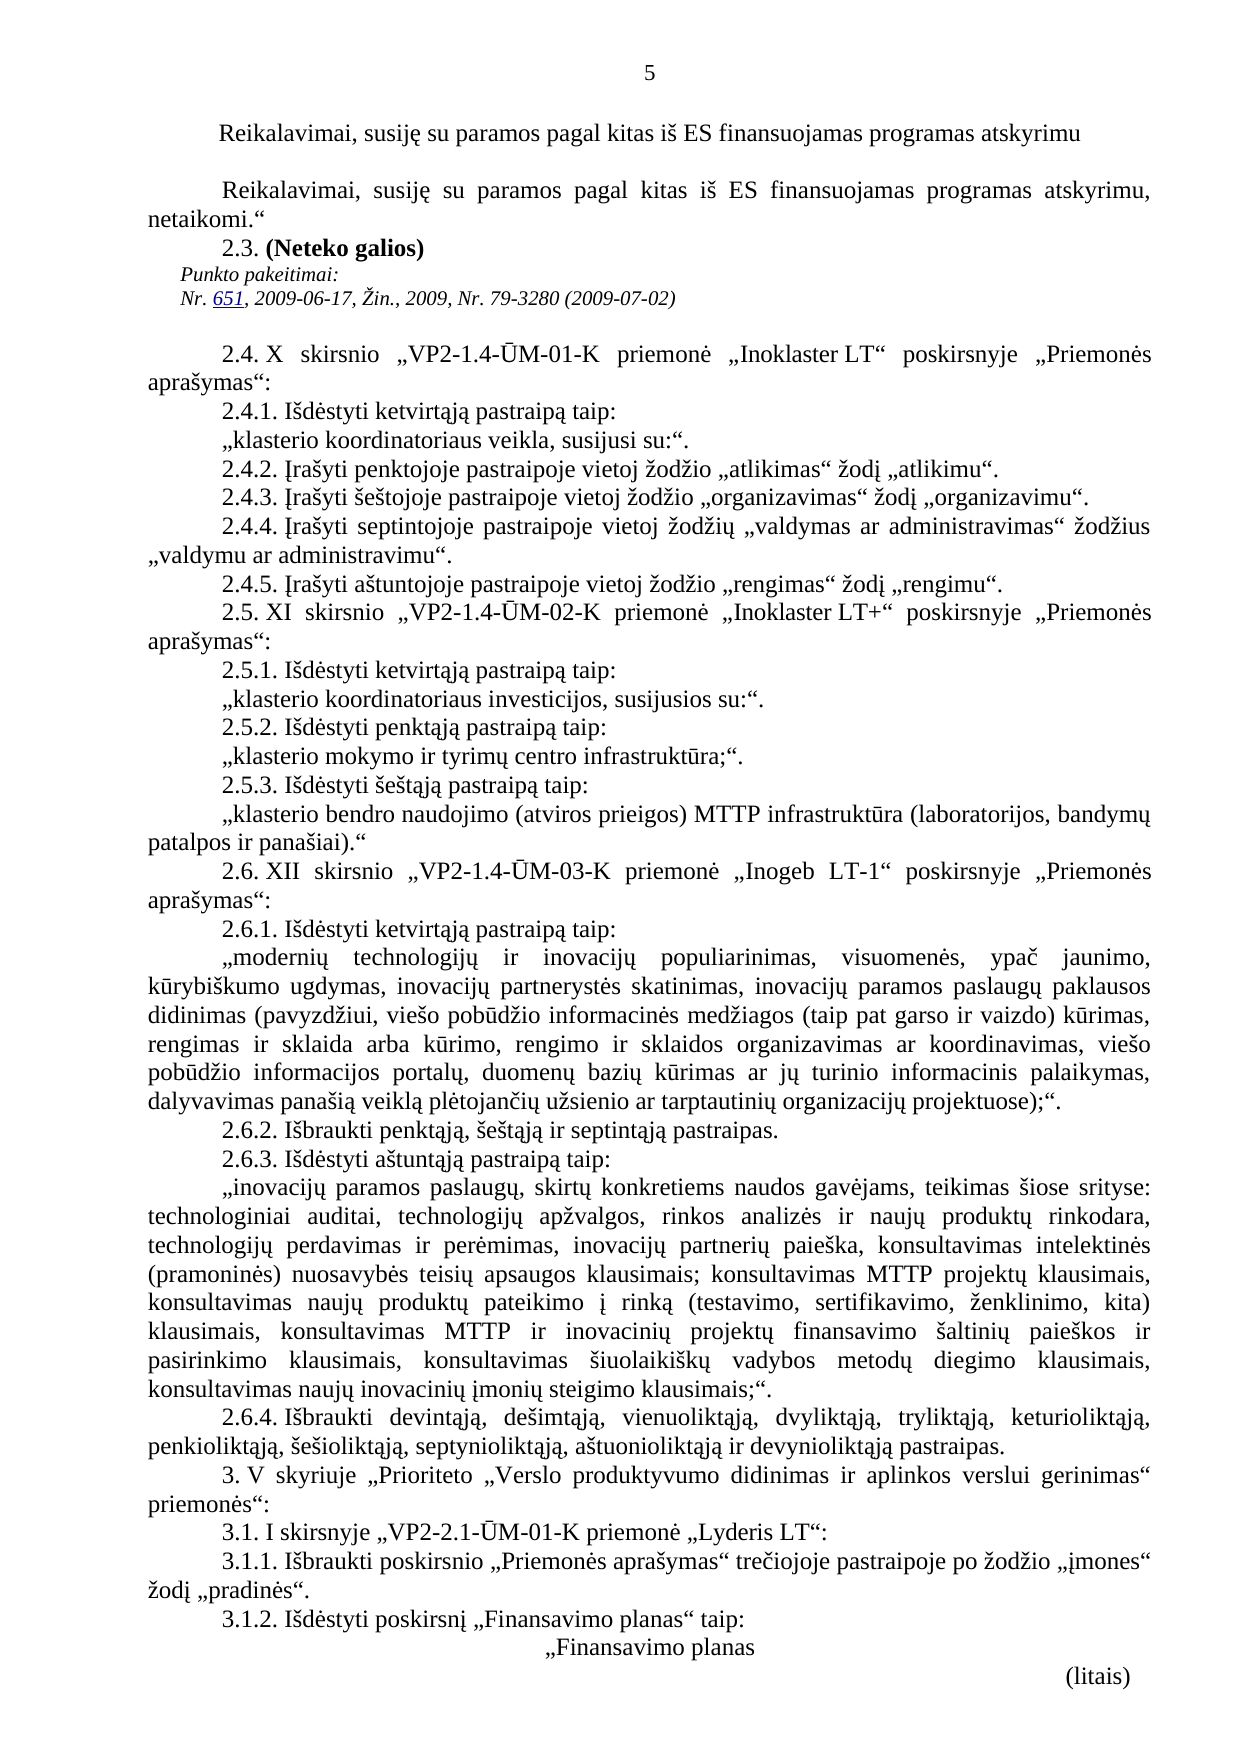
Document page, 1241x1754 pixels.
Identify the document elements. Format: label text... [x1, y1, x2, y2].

text „inovacijų paramos paslaugų, skirtų konkretiems naudos gavėjams, teikimas šiose srityse: technologiniai auditai, technologijų apžvalgos, rinkos analizės ir naujų produktų rinkodara, technologijų perdavimas ir perėmimas, inovacijų partnerių paieška, konsultavimas intelektinės (pramoninės) nuosavybės teisių apsaugos klausimais; konsultavimas MTTP projektų klausimais, konsultavimas naujų produktų pateikimo į rinką (testavimo, sertifikavimo, ženklinimo, kita) klausimais, konsultavimas MTTP ir inovacinių projektų finansavimo šaltinių paieškos ir pasirinkimo klausimais, konsultavimas šiuolaikiškų vadybos metodų diegimo klausimais, konsultavimas naujų inovacinių įmonių steigimo klausimais;“. [148, 1172, 1152, 1402]
text 2.5.3. Išdėstyti šeštąją pastraipą taip: [148, 770, 1152, 799]
text 2.4.5. Įrašyti aštuntojoje pastraipoje vietoj žodžio „rengimas“ žodį „rengimu“. [148, 569, 1152, 597]
text 2.4.1. Išdėstyti ketvirtąją pastraipą taip: [148, 396, 1152, 425]
text „klasterio koordinatoriaus veikla, susijusi su:“. [148, 425, 1152, 454]
text 2.4.3. Įrašyti šeštojoje pastraipoje vietoj žodžio „organizavimas“ žodį „organizavimu“. [148, 482, 1152, 511]
text „klasterio bendro naudojimo (atviros prieigos) MTTP infrastruktūra (laboratorijos, bandymų patalpos ir panašiai).“ [148, 799, 1152, 856]
text „modernių technologijų ir inovacijų populiarinimas, visuomenės, ypač jaunimo, kūrybiškumo ugdymas, inovacijų partnerystės skatinimas, inovacijų paramos paslaugų paklausos didinimas (pavyzdžiui, viešo pobūdžio informacinės medžiagos (taip pat garso ir vaizdo) kūrimas, rengimas ir sklaida arba kūrimo, rengimo ir sklaidos organizavimas ar koordinavimas, viešo pobūdžio informacijos portalų, duomenų bazių kūrimas ar jų turinio informacinis palaikymas, dalyvavimas panašią veiklą plėtojančių užsienio ar tarptautinių organizacijų projektuose);“. [148, 942, 1152, 1115]
text 2.6.3. Išdėstyti aštuntąją pastraipą taip: [148, 1144, 1152, 1172]
text 3.1. I skirsnyje „VP2-2.1-ŪM-01-K priemonė „Lyderis LT“: [148, 1517, 1152, 1546]
text 2.5. XI skirsnio „VP2-1.4-ŪM-02-K priemonė „Inoklaster LT+“ poskirsnyje „Priemonės aprašymas“: [148, 597, 1152, 655]
text 2.4. X skirsnio „VP2-1.4-ŪM-01-K priemonė „Inoklaster LT“ poskirsnyje „Priemonės aprašymas“: [148, 339, 1152, 396]
text Reikalavimai, susiję su paramos pagal kitas iš ES finansuojamas programas atskyrimu [148, 118, 1152, 147]
text „klasterio koordinatoriaus investicijos, susijusios su:“. [148, 684, 1152, 712]
text 2.5.1. Išdėstyti ketvirtąją pastraipą taip: [148, 655, 1152, 684]
text 2.6. XII skirsnio „VP2-1.4-ŪM-03-K priemonė „Inogeb LT-1“ poskirsnyje „Priemonės aprašymas“: [148, 856, 1152, 914]
text (litais) [148, 1661, 1131, 1690]
text „klasterio mokymo ir tyrimų centro infrastruktūra;“. [148, 741, 1152, 770]
text 2.6.4. Išbraukti devintąją, dešimtąją, vienuoliktąją, dvyliktąją, tryliktąją, keturioliktąją, penkioliktąją, šešioliktąją, septynioliktąją, aštuonioliktąją ir devynioliktąją pastraipas. [148, 1402, 1152, 1460]
text Reikalavimai, susiję su paramos pagal kitas iš ES finansuojamas programas atskyrimu, netaikomi.“ [148, 176, 1152, 233]
text 3. V skyriuje „Prioriteto „Verslo produktyvumo didinimas ir aplinkos verslui gerinimas“ priemonės“: [148, 1460, 1152, 1517]
text 2.4.2. Įrašyti penktojoje pastraipoje vietoj žodžio „atlikimas“ žodį „atlikimu“. [148, 454, 1152, 482]
text „Finansavimo planas [148, 1632, 1152, 1661]
text 2.3. (Neteko galios) [148, 233, 1152, 262]
text 2.4.4. Įrašyti septintojoje pastraipoje vietoj žodžių „valdymas ar administravimas“ žodžius „valdymu ar administravimu“. [148, 511, 1152, 569]
text 2.6.2. Išbraukti penktąją, šeštąją ir septintąją pastraipas. [148, 1115, 1152, 1144]
text 2.6.1. Išdėstyti ketvirtąją pastraipą taip: [148, 914, 1152, 942]
text Nr. 651, 2009-06-17, Žin., 2009, Nr. 79-3280 (2009-07-02) [148, 286, 1152, 310]
text 3.1.2. Išdėstyti poskirsnį „Finansavimo planas“ taip: [148, 1604, 1152, 1632]
text 2.5.2. Išdėstyti penktąją pastraipą taip: [148, 712, 1152, 741]
text Punkto pakeitimai: [148, 262, 1152, 286]
text 3.1.1. Išbraukti poskirsnio „Priemonės aprašymas“ trečiojoje pastraipoje po žodžio „įmones“ žodį „pradinės“. [148, 1546, 1152, 1604]
